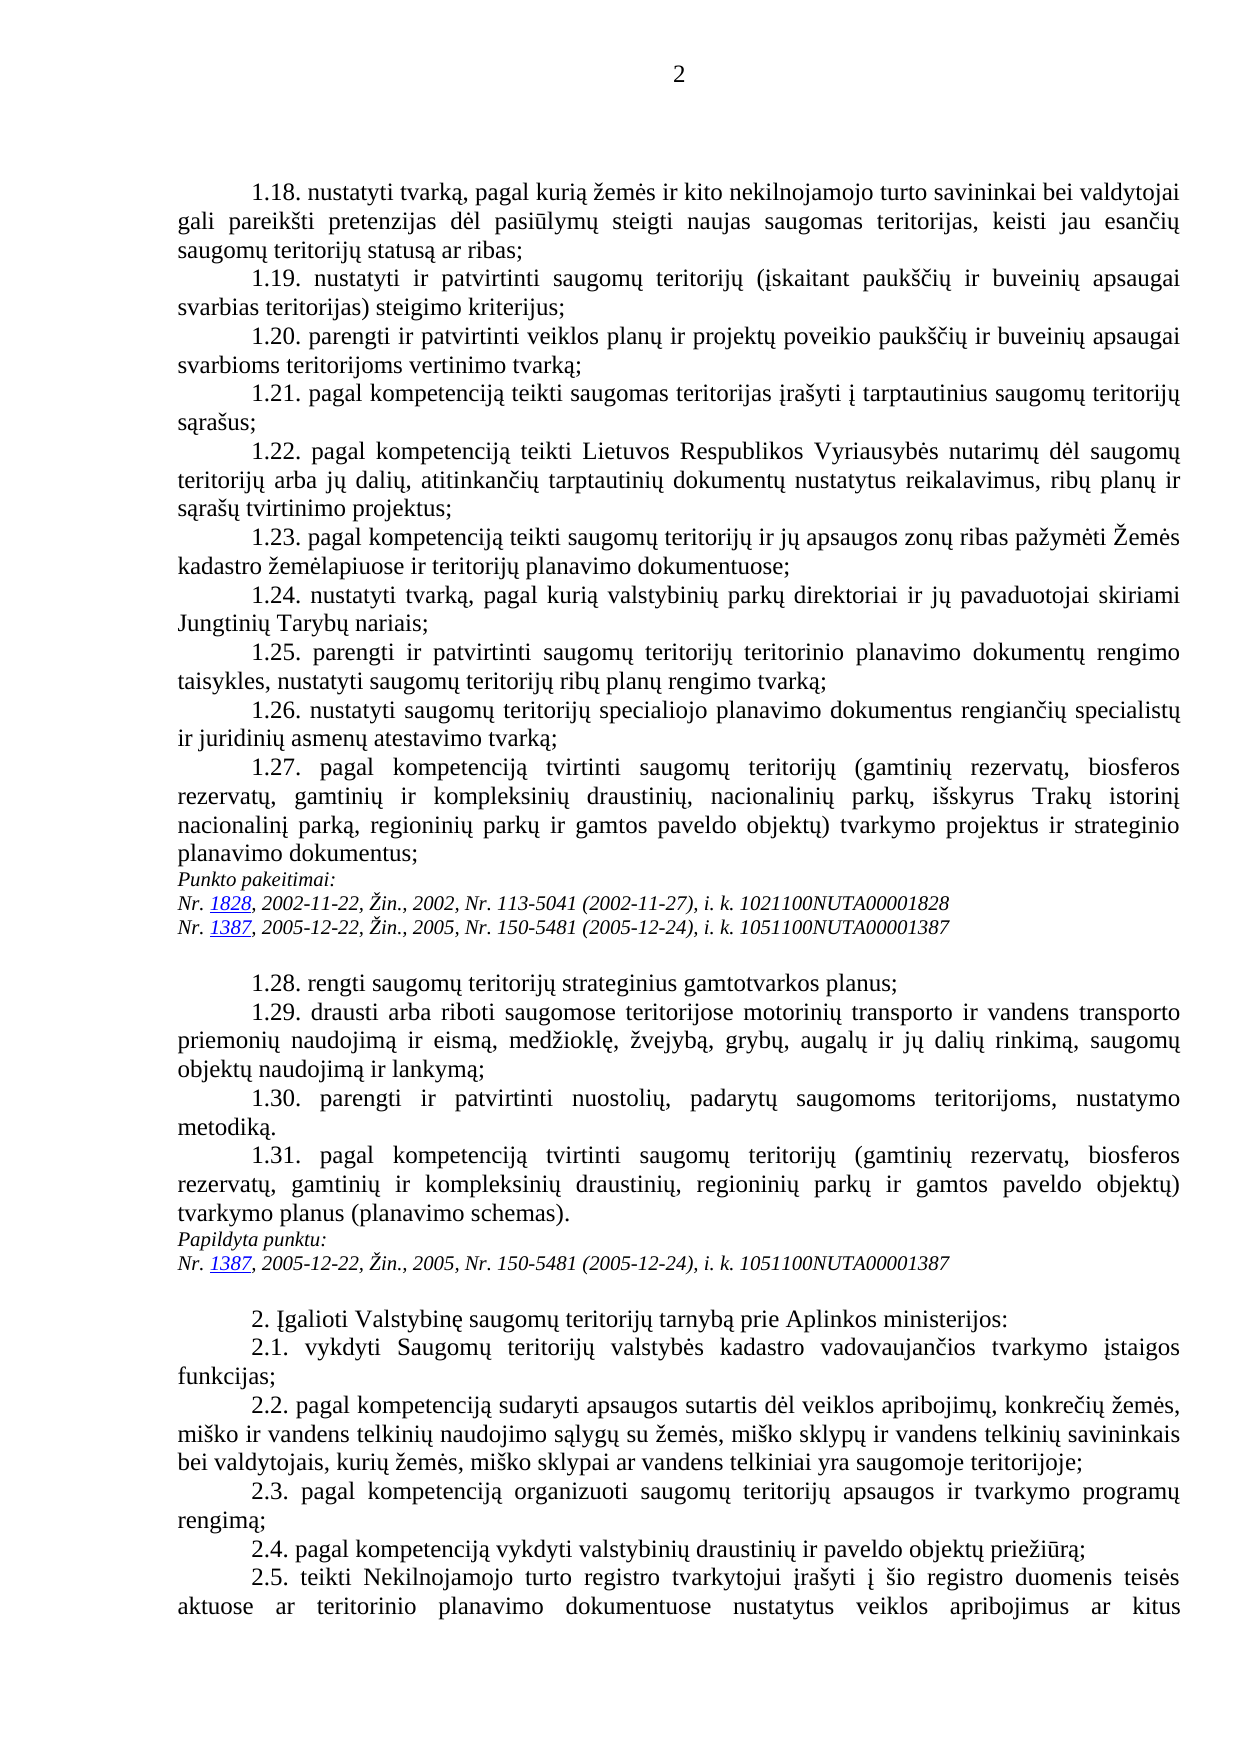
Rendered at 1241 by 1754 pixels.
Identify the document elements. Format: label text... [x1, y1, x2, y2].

text 2.2. pagal kompetenciją sudaryti apsaugos sutartis dėl veiklos apribojimų, konkrečių žemės, miško ir vandens telkinių naudojimo sąlygų su žemės, miško sklypų ir vandens telkinių savininkais bei valdytojais, kurių žemės, miško sklypai ar vandens telkiniai yra saugomoje teritorijoje; [177, 1390, 1181, 1476]
text Papildyta punktu: [177, 1227, 1181, 1251]
text 1.18. nustatyti tvarką, pagal kurią žemės ir kito nekilnojamojo turto savininkai bei valdytojai gali pareikšti pretenzijas dėl pasiūlymų steigti naujas saugomas teritorijas, keisti jau esančių saugomų teritorijų statusą ar ribas; [177, 177, 1181, 263]
text Nr. 1387, 2005-12-22, Žin., 2005, Nr. 150-5481 (2005-12-24), i. k. 1051100NUTA00001387 [177, 1251, 1181, 1275]
text Punkto pakeitimai: [177, 867, 1181, 891]
text 1.26. nustatyti saugomų teritorijų specialiojo planavimo dokumentus rengiančių specialistų ir juridinių asmenų atestavimo tvarką; [177, 695, 1181, 752]
text 2.1. vykdyti Saugomų teritorijų valstybės kadastro vadovaujančios tvarkymo įstaigos funkcijas; [177, 1332, 1181, 1390]
text 1.31. pagal kompetenciją tvirtinti saugomų teritorijų (gamtinių rezervatų, biosferos rezervatų, gamtinių ir kompleksinių draustinių, regioninių parkų ir gamtos paveldo objektų) tvarkymo planus (planavimo schemas). [177, 1141, 1181, 1227]
text Nr. 1828, 2002-11-22, Žin., 2002, Nr. 113-5041 (2002-11-27), i. k. 1021100NUTA00001828 [177, 891, 1181, 915]
text 1.25. parengti ir patvirtinti saugomų teritorijų teritorinio planavimo dokumentų rengimo taisykles, nustatyti saugomų teritorijų ribų planų rengimo tvarką; [177, 637, 1181, 695]
text 2. Įgalioti Valstybinę saugomų teritorijų tarnybą prie Aplinkos ministerijos: [177, 1304, 1181, 1332]
text 2.5. teikti Nekilnojamojo turto registro tvarkytojui įrašyti į šio registro duomenis teisės aktuose ar teritorinio planavimo dokumentuose nustatytus veiklos apribojimus ar kitus [177, 1562, 1181, 1620]
text 1.29. drausti arba riboti saugomose teritorijose motorinių transporto ir vandens transporto priemonių naudojimą ir eismą, medžioklę, žvejybą, grybų, augalų ir jų dalių rinkimą, saugomų objektų naudojimą ir lankymą; [177, 997, 1181, 1083]
text 1.21. pagal kompetenciją teikti saugomas teritorijas įrašyti į tarptautinius saugomų teritorijų sąrašus; [177, 378, 1181, 436]
text 1.30. parengti ir patvirtinti nuostolių, padarytų saugomoms teritorijoms, nustatymo metodiką. [177, 1083, 1181, 1141]
text 1.27. pagal kompetenciją tvirtinti saugomų teritorijų (gamtinių rezervatų, biosferos rezervatų, gamtinių ir kompleksinių draustinių, nacionalinių parkų, išskyrus Trakų istorinį nacionalinį parką, regioninių parkų ir gamtos paveldo objektų) tvarkymo projektus ir strateginio planavimo dokumentus; [177, 752, 1181, 867]
text 1.22. pagal kompetenciją teikti Lietuvos Respublikos Vyriausybės nutarimų dėl saugomų teritorijų arba jų dalių, atitinkančių tarptautinių dokumentų nustatytus reikalavimus, ribų planų ir sąrašų tvirtinimo projektus; [177, 436, 1181, 522]
text 1.19. nustatyti ir patvirtinti saugomų teritorijų (įskaitant paukščių ir buveinių apsaugai svarbias teritorijas) steigimo kriterijus; [177, 263, 1181, 321]
text Nr. 1387, 2005-12-22, Žin., 2005, Nr. 150-5481 (2005-12-24), i. k. 1051100NUTA00001387 [177, 915, 1181, 939]
text 2.4. pagal kompetenciją vykdyti valstybinių draustinių ir paveldo objektų priežiūrą; [177, 1534, 1181, 1562]
text 1.20. parengti ir patvirtinti veiklos planų ir projektų poveikio paukščių ir buveinių apsaugai svarbioms teritorijoms vertinimo tvarką; [177, 321, 1181, 378]
text 1.24. nustatyti tvarką, pagal kurią valstybinių parkų direktoriai ir jų pavaduotojai skiriami Jungtinių Tarybų nariais; [177, 580, 1181, 637]
text 1.23. pagal kompetenciją teikti saugomų teritorijų ir jų apsaugos zonų ribas pažymėti Žemės kadastro žemėlapiuose ir teritorijų planavimo dokumentuose; [177, 522, 1181, 580]
text 2.3. pagal kompetenciją organizuoti saugomų teritorijų apsaugos ir tvarkymo programų rengimą; [177, 1476, 1181, 1534]
text 1.28. rengti saugomų teritorijų strateginius gamtotvarkos planus; [177, 968, 1181, 997]
